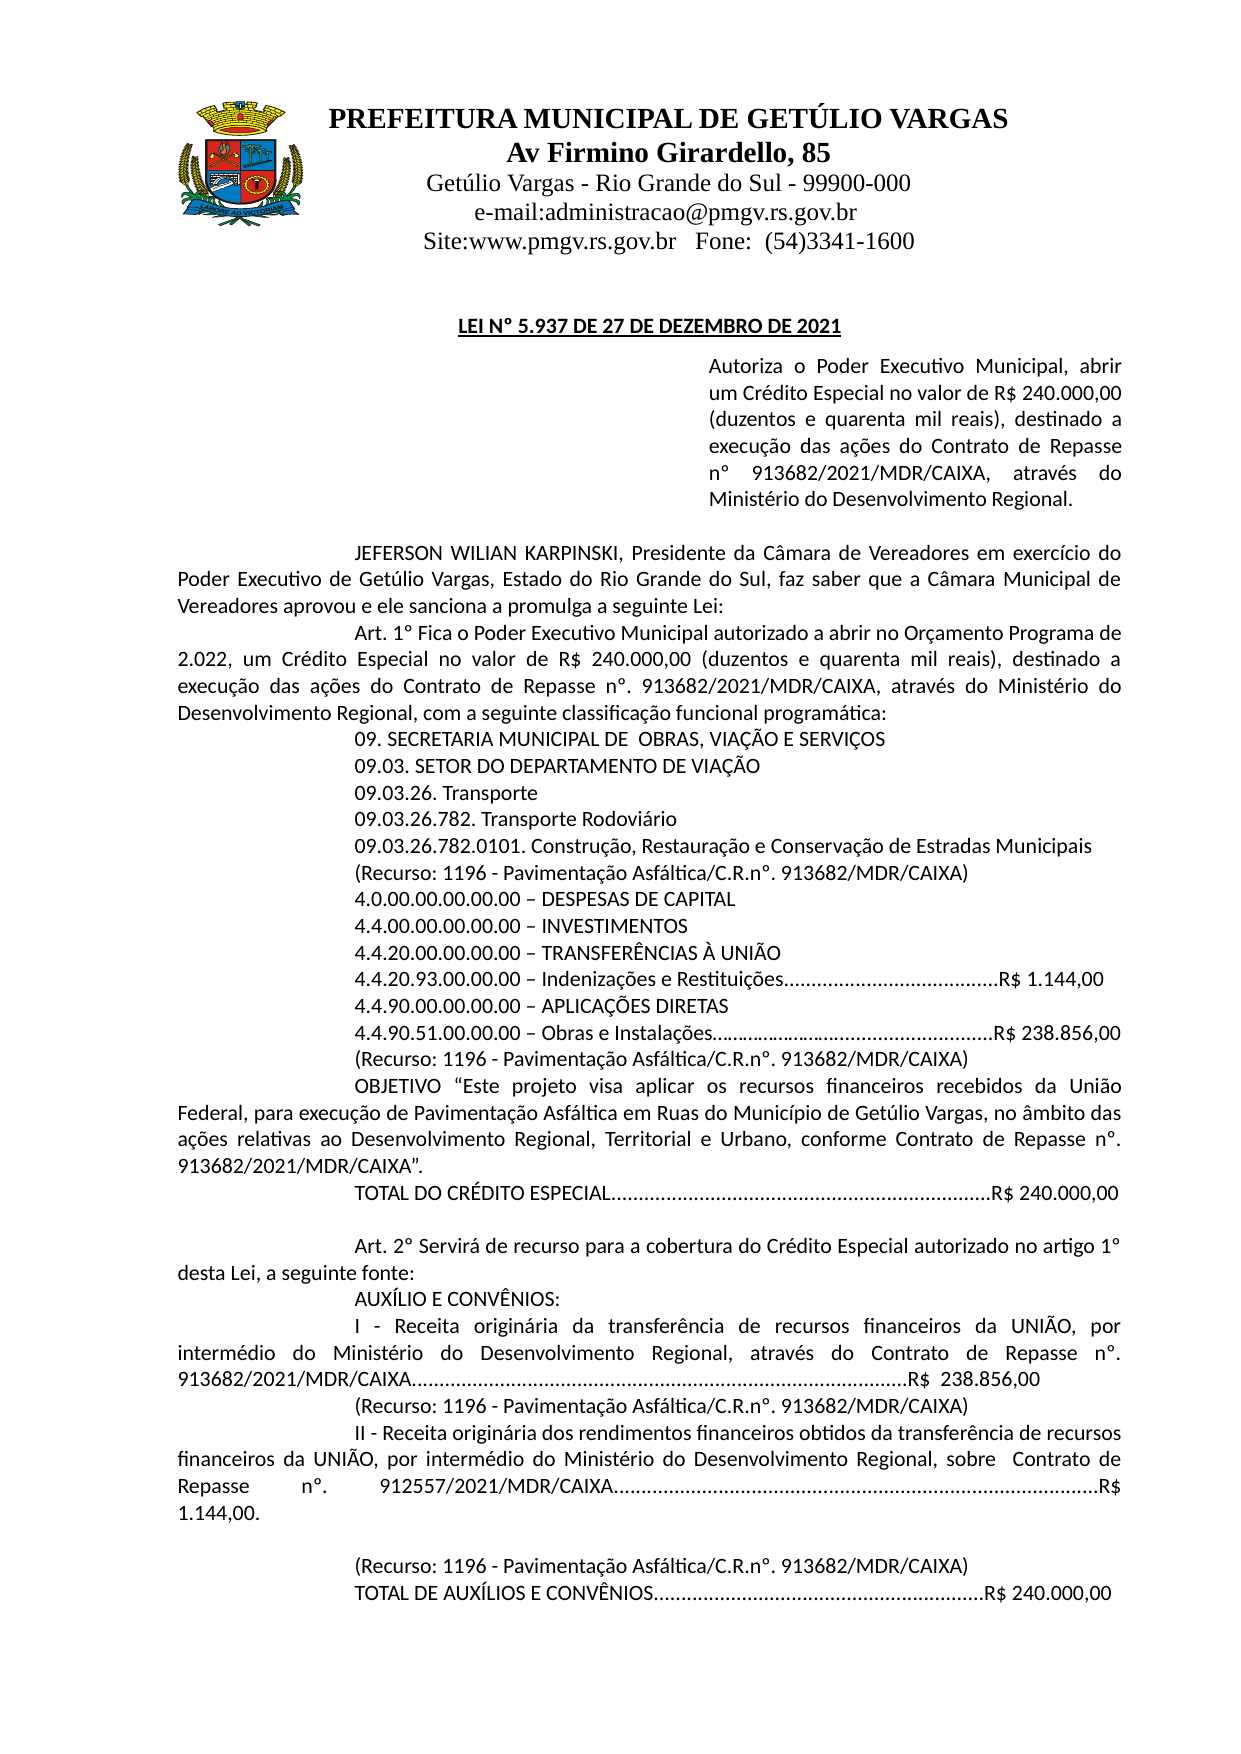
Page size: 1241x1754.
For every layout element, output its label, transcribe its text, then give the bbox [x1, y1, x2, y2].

text LEI Nº 5.937 DE 27 DE DEZEMBRO DE 2021 [177, 312, 1122, 339]
text (Recurso: 1196 - Pavimentação Asfáltica/C.R.nº. 913682/MDR/CAIXA) [177, 859, 1122, 886]
text Art. 1º Fica o Poder Executivo Municipal autorizado a abrir no Orçamento Programa de 2.022, um Crédito Especial no valor de R$ 240.000,00 (duzentos e quarenta mil reais), destinado a execução das ações do Contrato de Repasse nº. 913682/2021/MDR/CAIXA, através do Ministério do Desenvolvimento Regional, com a seguinte classificação funcional programática: [177, 619, 1122, 726]
text Autoriza o Poder Executivo Municipal, abrir um Crédito Especial no valor de R$ 240.000,00 (duzentos e quarenta mil reais), destinado a execução das ações do Contrato de Repasse nº 913682/2021/MDR/CAIXA, através do Ministério do Desenvolvimento Regional. [709, 352, 1122, 512]
text (Recurso: 1196 - Pavimentação Asfáltica/C.R.nº. 913682/MDR/CAIXA) [177, 1552, 1122, 1579]
text (Recurso: 1196 - Pavimentação Asfáltica/C.R.nº. 913682/MDR/CAIXA) [177, 1392, 1122, 1419]
text 09.03.26.782. Transporte Rodoviário [177, 806, 1122, 832]
text 4.4.90.00.00.00.00 – APLICAÇÕES DIRETAS [177, 992, 1122, 1019]
text TOTAL DE AUXÍLIOS E CONVÊNIOS............................................................R$ 240.000,00 [177, 1579, 1122, 1606]
text 4.4.90.51.00.00.00 – Obras e Instalações…………………….............................R$ 238.856,00 [177, 1019, 1122, 1046]
text I - Receita originária da transferência de recursos financeiros da UNIÃO, por intermédio do Ministério do Desenvolvimento Regional, através do Contrato de Repasse nº. 913682/2021/MDR/CAIXA..........................................................................................R$ 238.856,00 [177, 1312, 1122, 1392]
text Art. 2º Servirá de recurso para a cobertura do Crédito Especial autorizado no artigo 1º desta Lei, a seguinte fonte: [177, 1232, 1122, 1286]
text 09.03.26. Transporte [177, 779, 1122, 806]
text 09.03. SETOR DO DEPARTAMENTO DE VIAÇÃO [177, 752, 1122, 779]
text TOTAL DO CRÉDITO ESPECIAL.....................................................................R$ 240.000,00 [177, 1179, 1122, 1206]
text 4.4.20.93.00.00.00 – Indenizações e Restituições.......................................R$ 1.144,00 [177, 966, 1122, 992]
text 4.4.00.00.00.00.00 – INVESTIMENTOS [177, 912, 1122, 939]
text 09.03.26.782.0101. Construção, Restauração e Conservação de Estradas Municipais [177, 832, 1122, 859]
text II - Receita originária dos rendimentos financeiros obtidos da transferência de recursos financeiros da UNIÃO, por intermédio do Ministério do Desenvolvimento Regional, sobre Contrato de Repasse nº. 912557/2021/MDR/CAIXA........................................................................................R$ 1.144,00. [177, 1419, 1122, 1526]
text 4.4.20.00.00.00.00 – TRANSFERÊNCIAS À UNIÃO [177, 939, 1122, 966]
text 09. SECRETARIA MUNICIPAL DE OBRAS, VIAÇÃO E SERVIÇOS [177, 726, 1122, 752]
text (Recurso: 1196 - Pavimentação Asfáltica/C.R.nº. 913682/MDR/CAIXA) [177, 1046, 1122, 1072]
text OBJETIVO “Este projeto visa aplicar os recursos financeiros recebidos da União Federal, para execução de Pavimentação Asfáltica em Ruas do Município de Getúlio Vargas, no âmbito das ações relativas ao Desenvolvimento Regional, Territorial e Urbano, conforme Contrato de Repasse nº. 913682/2021/MDR/CAIXA”. [177, 1072, 1122, 1179]
text 4.0.00.00.00.00.00 – DESPESAS DE CAPITAL [177, 886, 1122, 912]
text AUXÍLIO E CONVÊNIOS: [177, 1286, 1122, 1312]
text JEFERSON WILIAN KARPINSKI, Presidente da Câmara de Vereadores em exercício do Poder Executivo de Getúlio Vargas, Estado do Rio Grande do Sul, faz saber que a Câmara Municipal de Vereadores aprovou e ele sanciona a promulga a seguinte Lei: [177, 539, 1122, 619]
